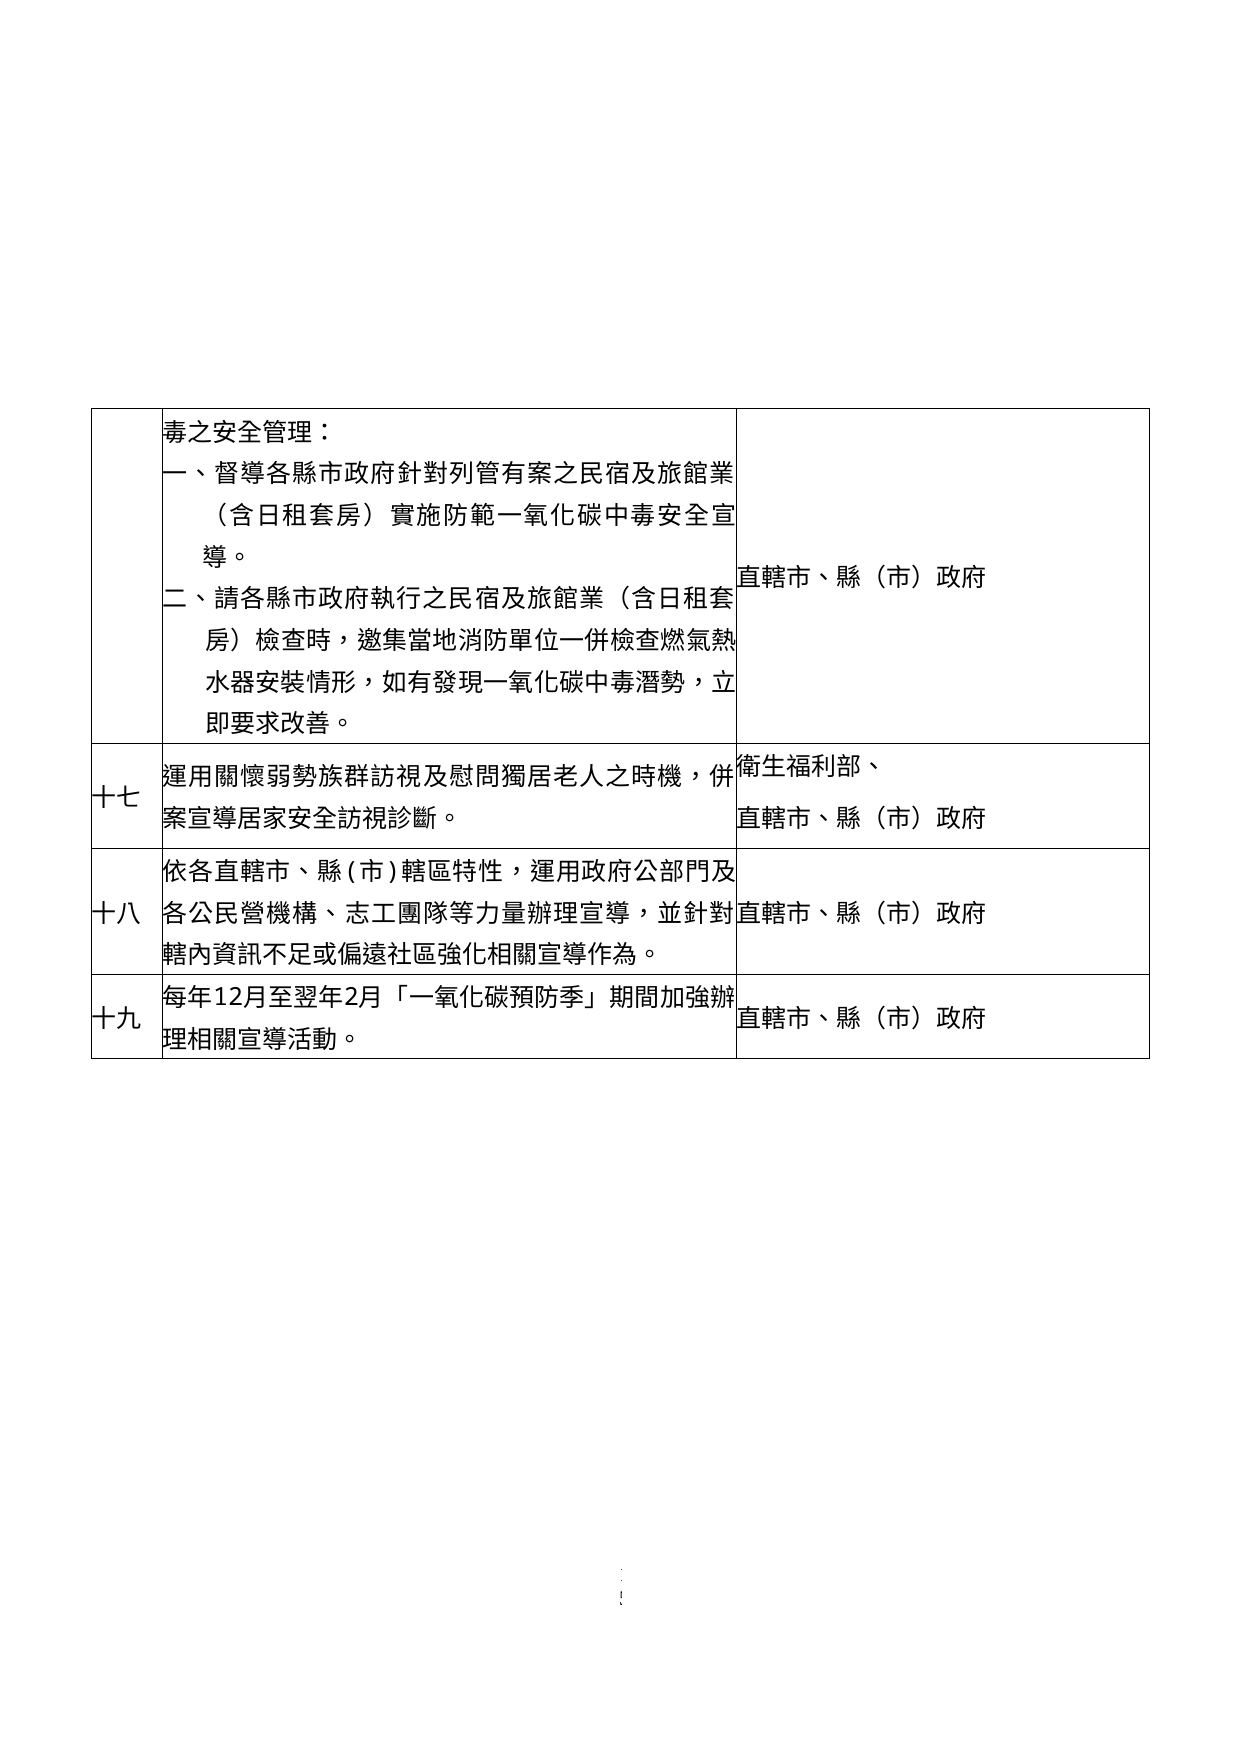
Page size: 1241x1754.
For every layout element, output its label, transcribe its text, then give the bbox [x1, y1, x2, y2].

table_cell 直轄市、縣（市）政府 [737, 849, 1149, 974]
table_cell 運用關懷弱勢族群訪視及慰問獨居老人之時機，併案宣導居家安全訪視診斷。 [163, 744, 736, 848]
table_cell 強化民宿及旅館業（含日租套房）防範一氧化碳中毒之安全管理： 一、督導各縣市政府針對列管有案之民宿及旅館業（含日租套房）實施防範一氧化碳中毒安全宣導。 二、請各縣市政府執行之民宿及旅館業（含日租套房）檢查時，邀集當地消防單位一併檢查燃氣熱水器安裝情形，如有發現一氧化碳中毒潛勢，立即要求改善。 [163, 409, 736, 743]
table_cell 十七 [92, 744, 162, 848]
table_cell 衛生福利部、 直轄市、縣（市）政府 [737, 744, 1149, 848]
table_cell 依各直轄市、縣(市)轄區特性，運用政府公部門及各公民營機構、志工團隊等力量辦理宣導，並針對轄內資訊不足或偏遠社區強化相關宣導作為。 [163, 849, 736, 974]
table_cell 每年12月至翌年2月「一氧化碳預防季」期間加強辦理相關宣導活動。 [163, 975, 736, 1058]
table_cell [92, 409, 162, 743]
table_cell 交通部觀光局、 直轄市、縣（市）政府 [737, 409, 1149, 743]
table_cell 十八 [92, 849, 162, 974]
table_cell 十九 [92, 975, 162, 1058]
table_cell 直轄市、縣（市）政府 [737, 975, 1149, 1058]
